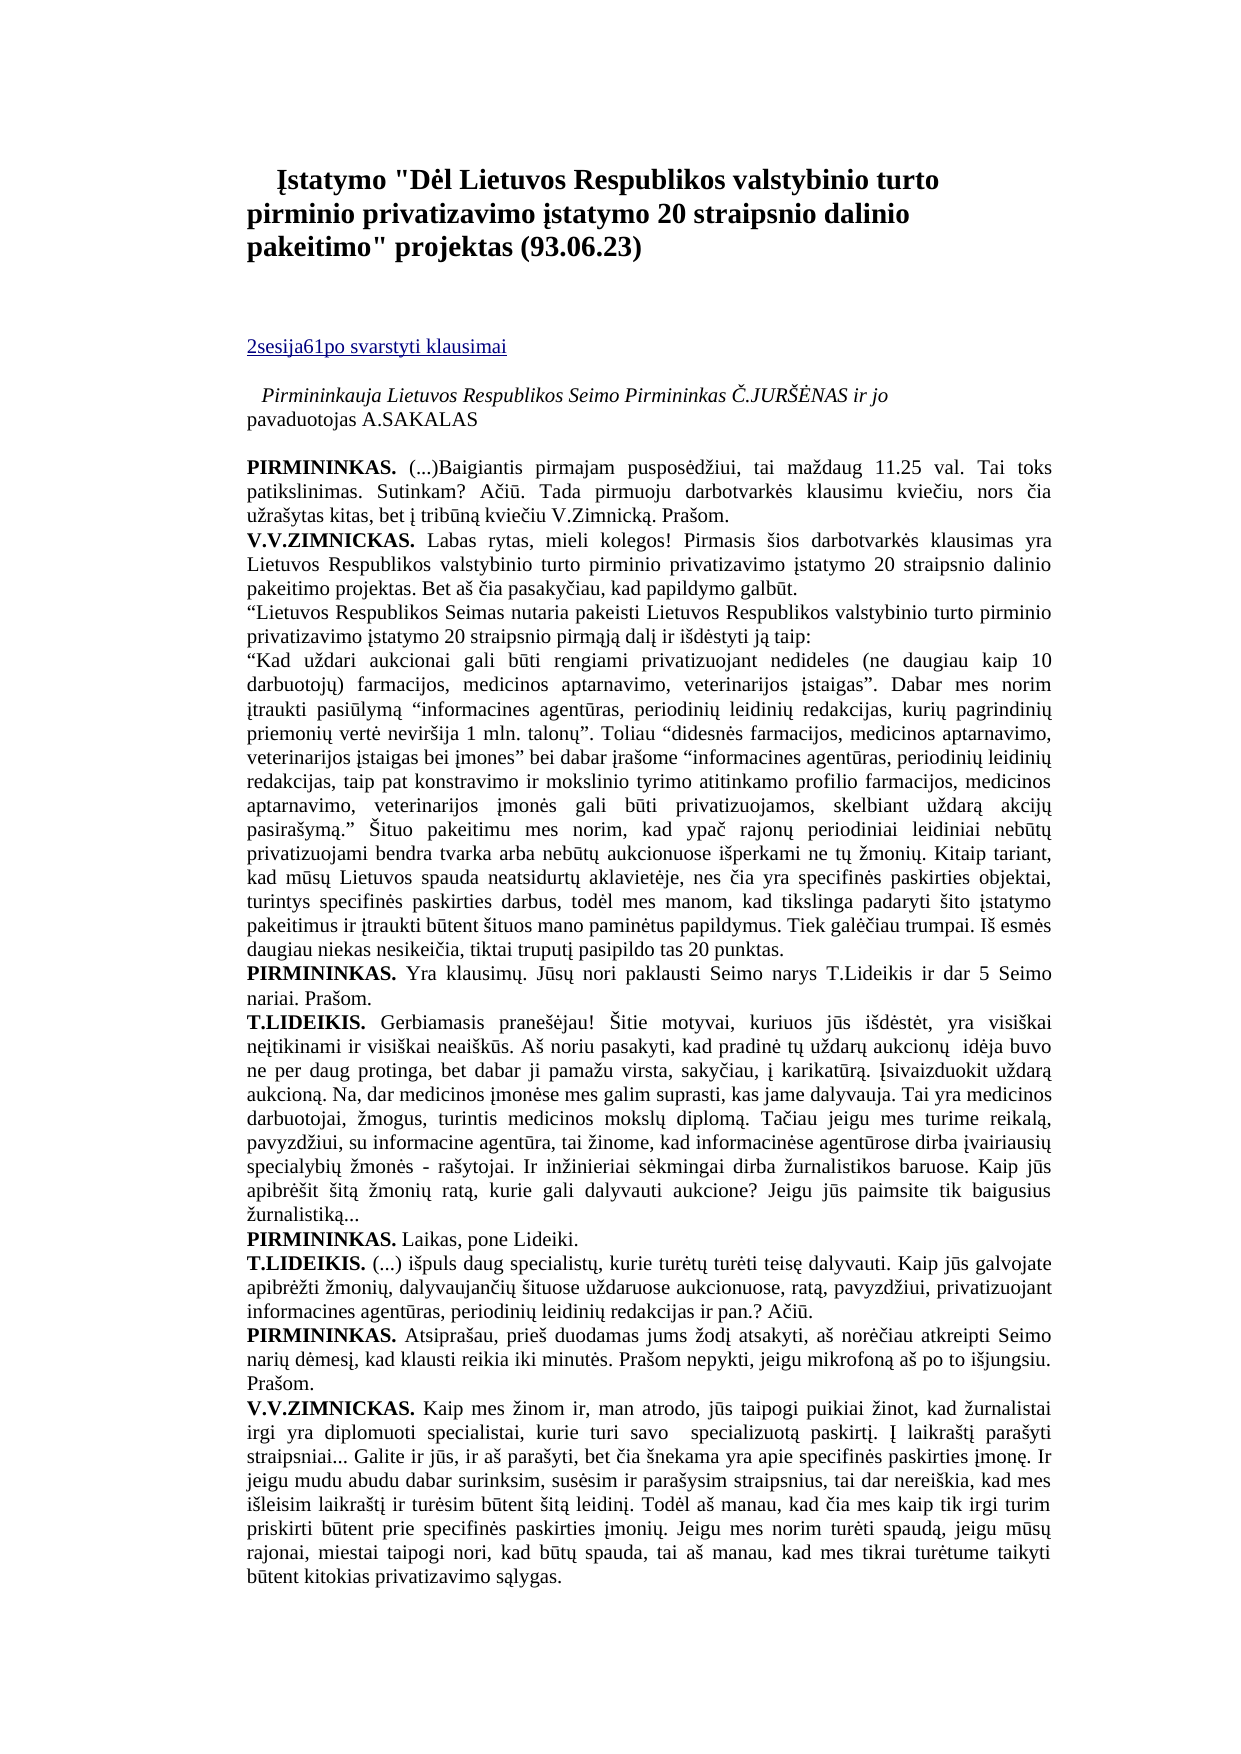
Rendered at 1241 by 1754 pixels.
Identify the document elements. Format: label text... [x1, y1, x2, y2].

text T.LIDEIKIS. Gerbiamasis pranešėjau! Šitie motyvai, kuriuos jūs išdėstėt, yra visiškai neįtikinami ir visiškai neaiškūs. Aš noriu pasakyti, kad pradinė tų uždarų aukcionų idėja buvo ne per daug protinga, bet dabar ji pamažu virsta, sakyčiau, į karikatūrą. Įsivaizduokit uždarą aukcioną. Na, dar medicinos įmonėse mes galim suprasti, kas jame dalyvauja. Tai yra medicinos darbuotojai, žmogus, turintis medicinos mokslų diplomą. Tačiau jeigu mes turime reikalą, pavyzdžiui, su informacine agentūra, tai žinome, kad informacinėse agentūrose dirba įvairiausių specialybių žmonės - rašytojai. Ir inžinieriai sėkmingai dirba žurnalistikos baruose. Kaip jūs apibrėšit šitą žmonių ratą, kurie gali dalyvauti aukcione? Jeigu jūs paimsite tik baigusius žurnalistiką... [247, 1010, 1053, 1226]
text PIRMININKAS. (...)Baigiantis pirmajam pusposėdžiui, tai maždaug 11.25 val. Tai toks patikslinimas. Sutinkam? Ačiū. Tada pirmuoju darbotvarkės klausimu kviečiu, nors čia užrašytas kitas, bet į tribūną kviečiu V.Zimnicką. Prašom. [247, 455, 1053, 527]
text PIRMININKAS. Laikas, pone Lideiki. [247, 1226, 1053, 1251]
text 2sesija61po svarstyti klausimai [187, 334, 1053, 358]
text Pirmininkauja Lietuvos Respublikos Seimo Pirmininkas Č.JURŠĖNAS ir jo [261, 383, 1053, 407]
text V.V.ZIMNICKAS. Labas rytas, mieli kolegos! Pirmasis šios darbotvarkės klausimas yra Lietuvos Respublikos valstybinio turto pirminio privatizavimo įstatymo 20 straipsnio dalinio pakeitimo projektas. Bet aš čia pasakyčiau, kad papildymo galbūt. [247, 528, 1053, 600]
text pavaduotojas A.SAKALAS [187, 407, 1053, 431]
text Įstatymo "Dėl Lietuvos Respublikos valstybinio turto pirminio privatizavimo įstatymo 20 straipsnio dalinio pakeitimo" projektas (93.06.23) [247, 162, 1053, 263]
text “Lietuvos Respublikos Seimas nutaria pakeisti Lietuvos Respublikos valstybinio turto pirminio privatizavimo įstatymo 20 straipsnio pirmąją dalį ir išdėstyti ją taip: [247, 600, 1053, 648]
text “Kad uždari aukcionai gali būti rengiami privatizuojant nedideles (ne daugiau kaip 10 darbuotojų) farmacijos, medicinos aptarnavimo, veterinarijos įstaigas”. Dabar mes norim įtraukti pasiūlymą “informacines agentūras, periodinių leidinių redakcijas, kurių pagrindinių priemonių vertė neviršija 1 mln. talonų”. Toliau “didesnės farmacijos, medicinos aptarnavimo, veterinarijos įstaigas bei įmones” bei dabar įrašome “informacines agentūras, periodinių leidinių redakcijas, taip pat konstravimo ir mokslinio tyrimo atitinkamo profilio farmacijos, medicinos aptarnavimo, veterinarijos įmonės gali būti privatizuojamos, skelbiant uždarą akcijų pasirašymą.” Šituo pakeitimu mes norim, kad ypač rajonų periodiniai leidiniai nebūtų privatizuojami bendra tvarka arba nebūtų aukcionuose išperkami ne tų žmonių. Kitaip tariant, kad mūsų Lietuvos spauda neatsidurtų aklavietėje, nes čia yra specifinės paskirties objektai, turintys specifinės paskirties darbus, todėl mes manom, kad tikslinga padaryti šito įstatymo pakeitimus ir įtraukti būtent šituos mano paminėtus papildymus. Tiek galėčiau trumpai. Iš esmės daugiau niekas nesikeičia, tiktai truputį pasipildo tas 20 punktas. [247, 648, 1053, 961]
text T.LIDEIKIS. (...) išpuls daug specialistų, kurie turėtų turėti teisę dalyvauti. Kaip jūs galvojate apibrėžti žmonių, dalyvaujančių šituose uždaruose aukcionuose, ratą, pavyzdžiui, privatizuojant informacines agentūras, periodinių leidinių redakcijas ir pan.? Ačiū. [247, 1251, 1053, 1323]
text PIRMININKAS. Yra klausimų. Jūsų nori paklausti Seimo narys T.Lideikis ir dar 5 Seimo nariai. Prašom. [247, 961, 1053, 1009]
text V.V.ZIMNICKAS. Kaip mes žinom ir, man atrodo, jūs taipogi puikiai žinot, kad žurnalistai irgi yra diplomuoti specialistai, kurie turi savo specializuotą paskirtį. Į laikraštį parašyti straipsniai... Galite ir jūs, ir aš parašyti, bet čia šnekama yra apie specifinės paskirties įmonę. Ir jeigu mudu abudu dabar surinksim, susėsim ir parašysim straipsnius, tai dar nereiškia, kad mes išleisim laikraštį ir turėsim būtent šitą leidinį. Todėl aš manau, kad čia mes kaip tik irgi turim priskirti būtent prie specifinės paskirties įmonių. Jeigu mes norim turėti spaudą, jeigu mūsų rajonai, miestai taipogi nori, kad būtų spauda, tai aš manau, kad mes tikrai turėtume taikyti būtent kitokias privatizavimo sąlygas. [247, 1396, 1053, 1588]
text PIRMININKAS. Atsiprašau, prieš duodamas jums žodį atsakyti, aš norėčiau atkreipti Seimo narių dėmesį, kad klausti reikia iki minutės. Prašom nepykti, jeigu mikrofoną aš po to išjungsiu. Prašom. [247, 1323, 1053, 1395]
